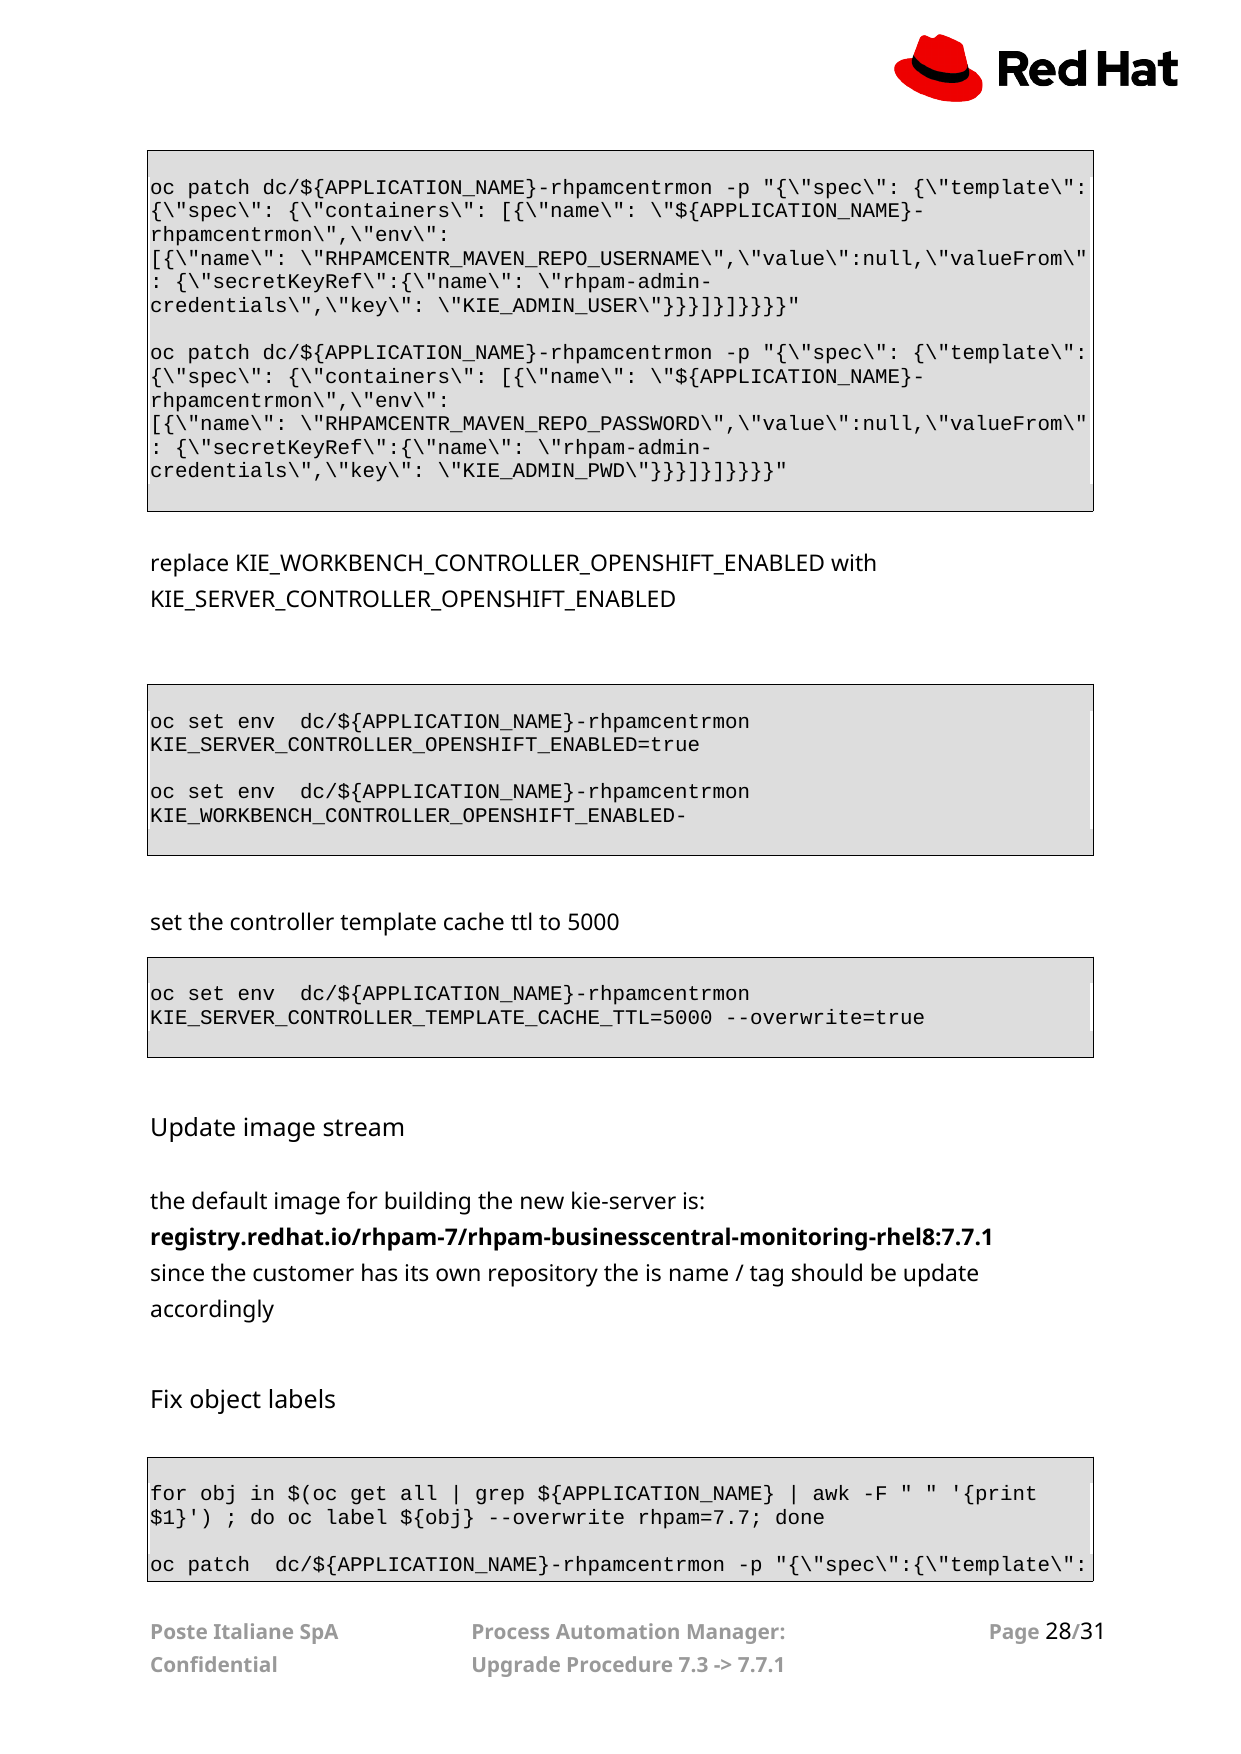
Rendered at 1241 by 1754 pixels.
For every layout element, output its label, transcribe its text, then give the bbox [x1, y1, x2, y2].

text set the controller template cache ttl to 5000 [150, 906, 1090, 937]
subtitle Update image stream [150, 1110, 1090, 1144]
subtitle Fix object labels [150, 1382, 1090, 1416]
text oc patch dc/${APPLICATION_NAME}-rhpamcentrmon -p "{\"spec\":{\"template\": [148, 1551, 1093, 1581]
text registry.redhat.io/rhpam-7/rhpam-businesscentral-monitoring-rhel8:7.7.1 [150, 1221, 1090, 1252]
text for obj in $(oc get all | grep ${APPLICATION_NAME} | awk -F " " '{print $1}') ; do oc label ${obj} --overwrite rhpam=7.7; done [150, 1483, 1090, 1531]
text oc set env dc/${APPLICATION_NAME}-rhpamcentrmon KIE_SERVER_CONTROLLER_TEMPLATE_CACHE_TTL=5000 --overwrite=true [150, 983, 1090, 1028]
picture [897, 37, 1174, 97]
text oc set env dc/${APPLICATION_NAME}-rhpamcentrmon KIE_SERVER_CONTROLLER_OPENSHIFT_ENABLED=true [150, 711, 1090, 758]
text replace KIE_WORKBENCH_CONTROLLER_OPENSHIFT_ENABLED with KIE_SERVER_CONTROLLER_OPENSHIFT_ENABLED [150, 547, 1090, 614]
text oc set env dc/${APPLICATION_NAME}-rhpamcentrmon KIE_WORKBENCH_CONTROLLER_OPENSHIFT_ENABLED- [150, 782, 1090, 826]
text since the customer has its own repository the is name / tag should be update accordingly [150, 1257, 1090, 1324]
text the default image for building the new kie-server is: [150, 1185, 1090, 1216]
text oc patch dc/${APPLICATION_NAME}-rhpamcentrmon -p "{\"spec\": {\"template\": {\"spec\": {\"containers\": [{\"name\": \"${APPLICATION_NAME}-rhpamcentrmon\",\"env\": [{\"name\": \"RHPAMCENTR_MAVEN_REPO_USERNAME\",\"value\":null,\"valueFrom\": {\"secretKeyRef\":{\"name\": \"rhpam-admin-credentials\",\"key\": \"KIE_ADMIN_USER\"}}}]}]}}}}" [150, 177, 1090, 319]
text oc patch dc/${APPLICATION_NAME}-rhpamcentrmon -p "{\"spec\": {\"template\": {\"spec\": {\"containers\": [{\"name\": \"${APPLICATION_NAME}-rhpamcentrmon\",\"env\": [{\"name\": \"RHPAMCENTR_MAVEN_REPO_PASSWORD\",\"value\":null,\"valueFrom\": {\"secretKeyRef\":{\"name\": \"rhpam-admin-credentials\",\"key\": \"KIE_ADMIN_PWD\"}}}]}]}}}}" [150, 342, 1090, 481]
